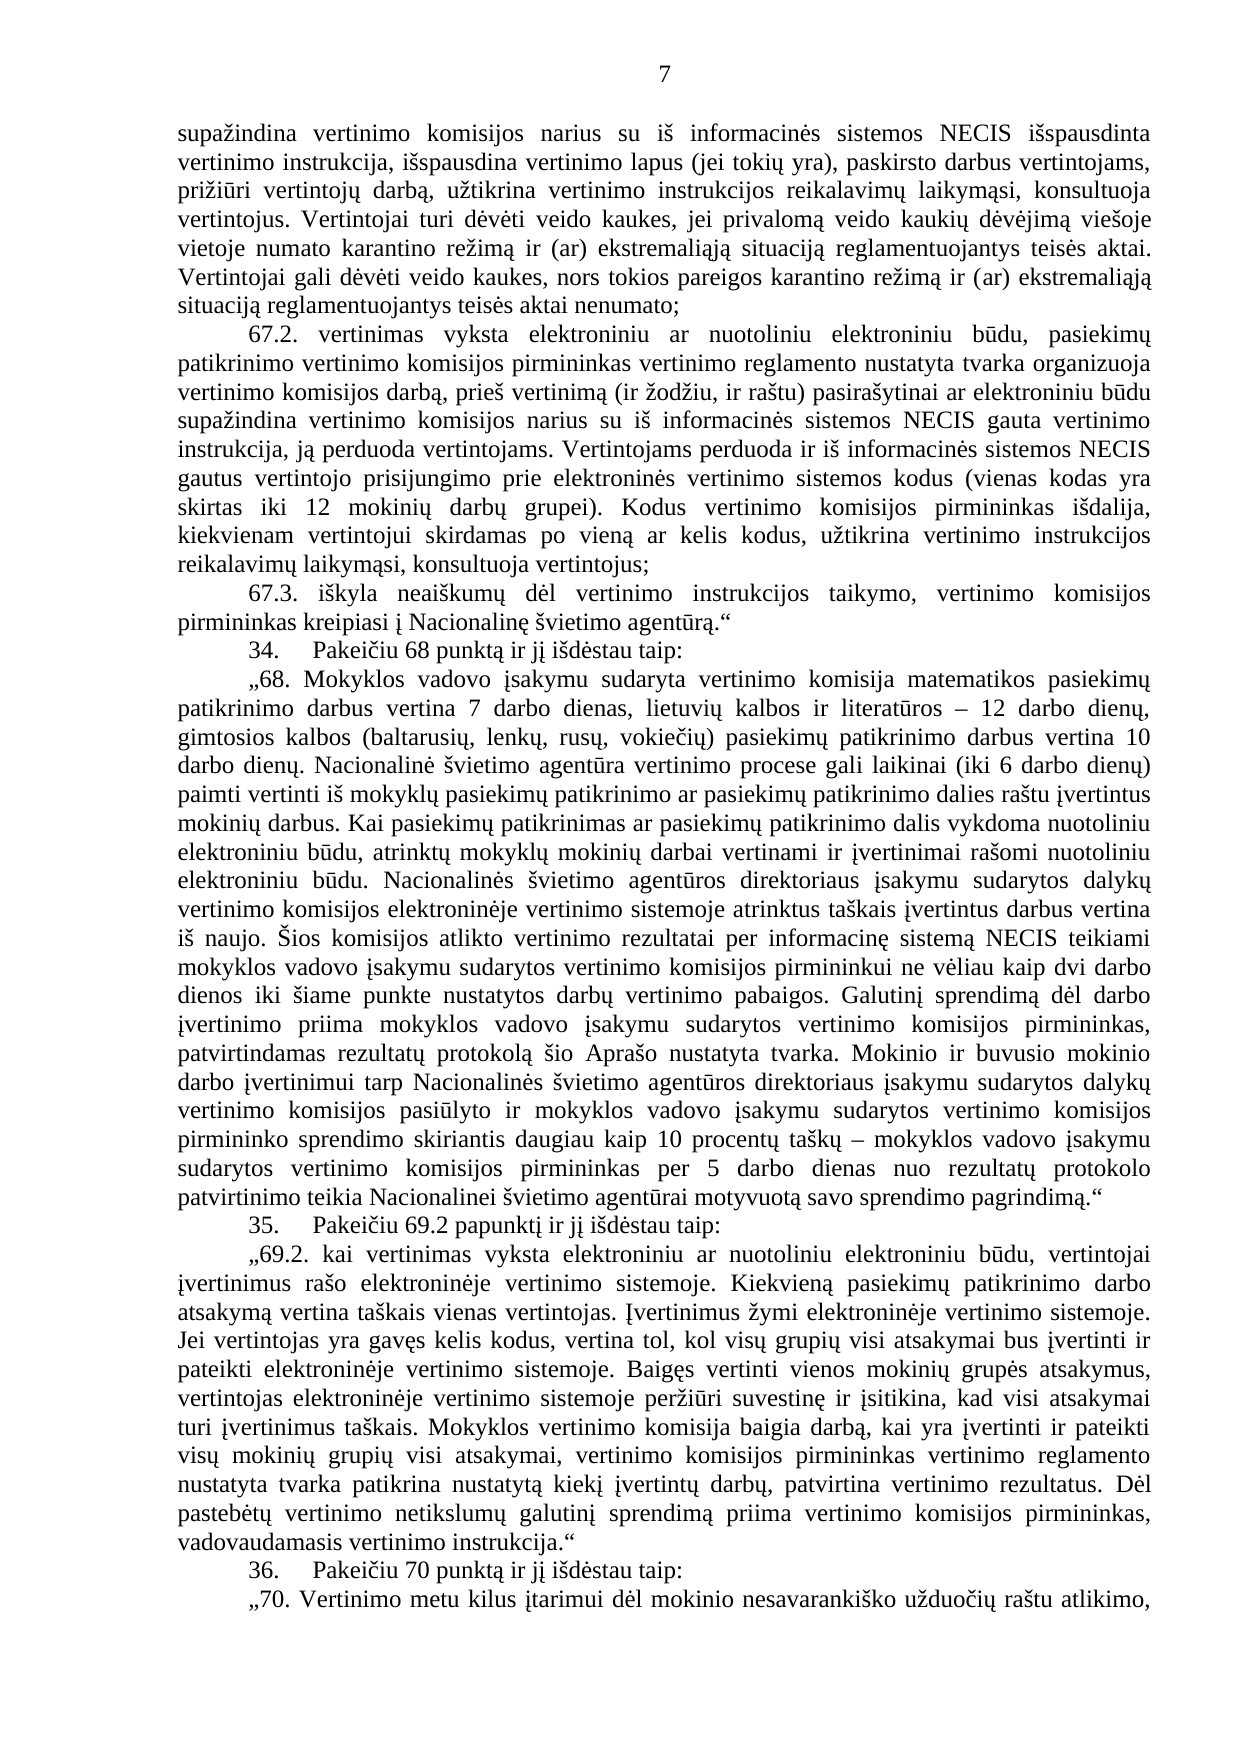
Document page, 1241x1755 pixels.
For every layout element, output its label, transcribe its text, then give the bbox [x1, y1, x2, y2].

text „70. Vertinimo metu kilus įtarimui dėl mokinio nesavarankiško užduočių raštu atlikimo, [177, 1584, 1152, 1613]
text „69.2. kai vertinimas vyksta elektroniniu ar nuotoliniu elektroniniu būdu, vertintojai įvertinimus rašo elektroninėje vertinimo sistemoje. Kiekvieną pasiekimų patikrinimo darbo atsakymą vertina taškais vienas vertintojas. Įvertinimus žymi elektroninėje vertinimo sistemoje. Jei vertintojas yra gavęs kelis kodus, vertina tol, kol visų grupių visi atsakymai bus įvertinti ir pateikti elektroninėje vertinimo sistemoje. Baigęs vertinti vienos mokinių grupės atsakymus, vertintojas elektroninėje vertinimo sistemoje peržiūri suvestinę ir įsitikina, kad visi atsakymai turi įvertinimus taškais. Mokyklos vertinimo komisija baigia darbą, kai yra įvertinti ir pateikti visų mokinių grupių visi atsakymai, vertinimo komisijos pirmininkas vertinimo reglamento nustatyta tvarka patikrina nustatytą kiekį įvertintų darbų, patvirtina vertinimo rezultatus. Dėl pastebėtų vertinimo netikslumų galutinį sprendimą priima vertinimo komisijos pirmininkas, vadovaudamasis vertinimo instrukcija.“ [177, 1239, 1152, 1556]
text 35. Pakeičiu 69.2 papunktį ir jį išdėstau taip: [177, 1211, 1152, 1239]
text „68. Mokyklos vadovo įsakymu sudaryta vertinimo komisija matematikos pasiekimų patikrinimo darbus vertina 7 darbo dienas, lietuvių kalbos ir literatūros – 12 darbo dienų, gimtosios kalbos (baltarusių, lenkų, rusų, vokiečių) pasiekimų patikrinimo darbus vertina 10 darbo dienų. Nacionalinė švietimo agentūra vertinimo procese gali laikinai (iki 6 darbo dienų) paimti vertinti iš mokyklų pasiekimų patikrinimo ar pasiekimų patikrinimo dalies raštu įvertintus mokinių darbus. Kai pasiekimų patikrinimas ar pasiekimų patikrinimo dalis vykdoma nuotoliniu elektroniniu būdu, atrinktų mokyklų mokinių darbai vertinami ir įvertinimai rašomi nuotoliniu elektroniniu būdu. Nacionalinės švietimo agentūros direktoriaus įsakymu sudarytos dalykų vertinimo komisijos elektroninėje vertinimo sistemoje atrinktus taškais įvertintus darbus vertina iš naujo. Šios komisijos atlikto vertinimo rezultatai per informacinę sistemą NECIS teikiami mokyklos vadovo įsakymu sudarytos vertinimo komisijos pirmininkui ne vėliau kaip dvi darbo dienos iki šiame punkte nustatytos darbų vertinimo pabaigos. Galutinį sprendimą dėl darbo įvertinimo priima mokyklos vadovo įsakymu sudarytos vertinimo komisijos pirmininkas, patvirtindamas rezultatų protokolą šio Aprašo nustatyta tvarka. Mokinio ir buvusio mokinio darbo įvertinimui tarp Nacionalinės švietimo agentūros direktoriaus įsakymu sudarytos dalykų vertinimo komisijos pasiūlyto ir mokyklos vadovo įsakymu sudarytos vertinimo komisijos pirmininko sprendimo skiriantis daugiau kaip 10 procentų taškų – mokyklos vadovo įsakymu sudarytos vertinimo komisijos pirmininkas per 5 darbo dienas nuo rezultatų protokolo patvirtinimo teikia Nacionalinei švietimo agentūrai motyvuotą savo sprendimo pagrindimą.“ [177, 664, 1152, 1211]
text 34. Pakeičiu 68 punktą ir jį išdėstau taip: [177, 636, 1152, 664]
text 67.3. iškyla neaiškumų dėl vertinimo instrukcijos taikymo, vertinimo komisijos pirmininkas kreipiasi į Nacionalinę švietimo agentūrą.“ [177, 578, 1152, 636]
text supažindina vertinimo komisijos narius su iš informacinės sistemos NECIS išspausdinta vertinimo instrukcija, išspausdina vertinimo lapus (jei tokių yra), paskirsto darbus vertintojams, prižiūri vertintojų darbą, užtikrina vertinimo instrukcijos reikalavimų laikymąsi, konsultuoja vertintojus. Vertintojai turi dėvėti veido kaukes, jei privalomą veido kaukių dėvėjimą viešoje vietoje numato karantino režimą ir (ar) ekstremaliąją situaciją reglamentuojantys teisės aktai. Vertintojai gali dėvėti veido kaukes, nors tokios pareigos karantino režimą ir (ar) ekstremaliąją situaciją reglamentuojantys teisės aktai nenumato; [177, 118, 1152, 319]
text 36. Pakeičiu 70 punktą ir jį išdėstau taip: [177, 1556, 1152, 1584]
text 67.2. vertinimas vyksta elektroniniu ar nuotoliniu elektroniniu būdu, pasiekimų patikrinimo vertinimo komisijos pirmininkas vertinimo reglamento nustatyta tvarka organizuoja vertinimo komisijos darbą, prieš vertinimą (ir žodžiu, ir raštu) pasirašytinai ar elektroniniu būdu supažindina vertinimo komisijos narius su iš informacinės sistemos NECIS gauta vertinimo instrukcija, ją perduoda vertintojams. Vertintojams perduoda ir iš informacinės sistemos NECIS gautus vertintojo prisijungimo prie elektroninės vertinimo sistemos kodus (vienas kodas yra skirtas iki 12 mokinių darbų grupei). Kodus vertinimo komisijos pirmininkas išdalija, kiekvienam vertintojui skirdamas po vieną ar kelis kodus, užtikrina vertinimo instrukcijos reikalavimų laikymąsi, konsultuoja vertintojus; [177, 319, 1152, 578]
